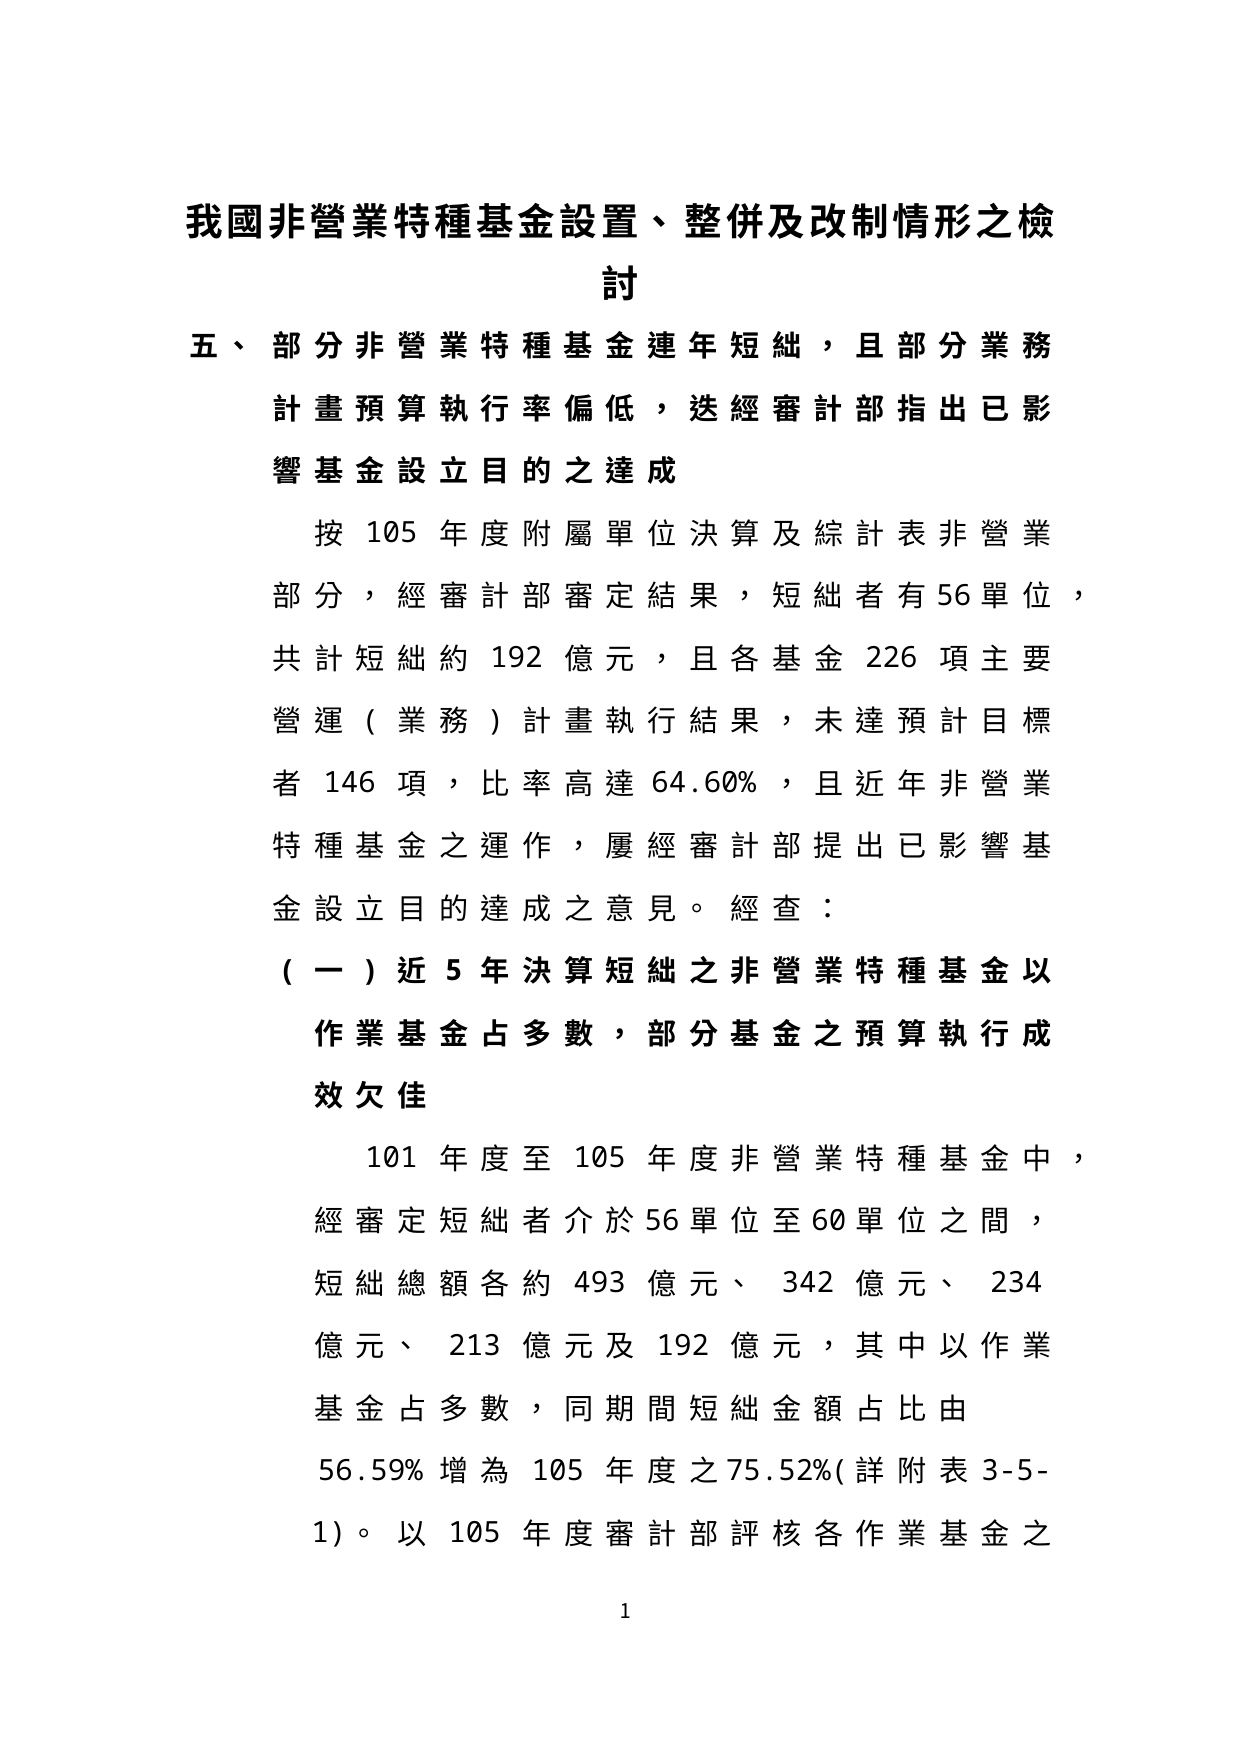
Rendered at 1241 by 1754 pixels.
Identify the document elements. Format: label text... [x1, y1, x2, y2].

text (一)近5年決算短絀之非營業特種基金以作業基金占多數，部分基金之預算執行成效欠佳 [242, 927, 1058, 1115]
text 101年度至105年度非營業特種基金中，經審定短絀者介於56單位至60單位之間，短絀總額各約493億元、342億元、234億元、213億元及192億元，其中以作業基金占多數，同期間短絀金額占比由56.59%增為105年度之75.52%(詳附表3-5-1)。以105年度審計部評核各作業基金之預算餘絀達成情形為例，短絀較預算數增加之前3名分別為：國軍老舊眷村改建基金、國立清華大學校務基金及水資源作業基金(分預算單位)。此外，已連續5年短絀者，包括營建建設基金、國立大學校院校務基金、國立社教機構作業基金、國立高級中等學校校務基金及國軍老舊眷村改建基金等。 [271, 1115, 1058, 1552]
text 我國非營業特種基金設置、整併及改制情形之檢討 [183, 177, 1058, 302]
text 按105年度附屬單位決算及綜計表非營業部分，經審計部審定結果，短絀者有56單位，共計短絀約192億元，且各基金226項主要營運(業務)計畫執行結果，未達預計目標者146項，比率高達64.60%，且近年非營業特種基金之運作，屢經審計部提出已影響基金設立目的達成之意見。經查： [242, 490, 1058, 927]
text 五、部分非營業特種基金連年短絀，且部分業務計畫預算執行率偏低，迭經審計部指出已影響基金設立目的之達成 [183, 302, 1058, 490]
